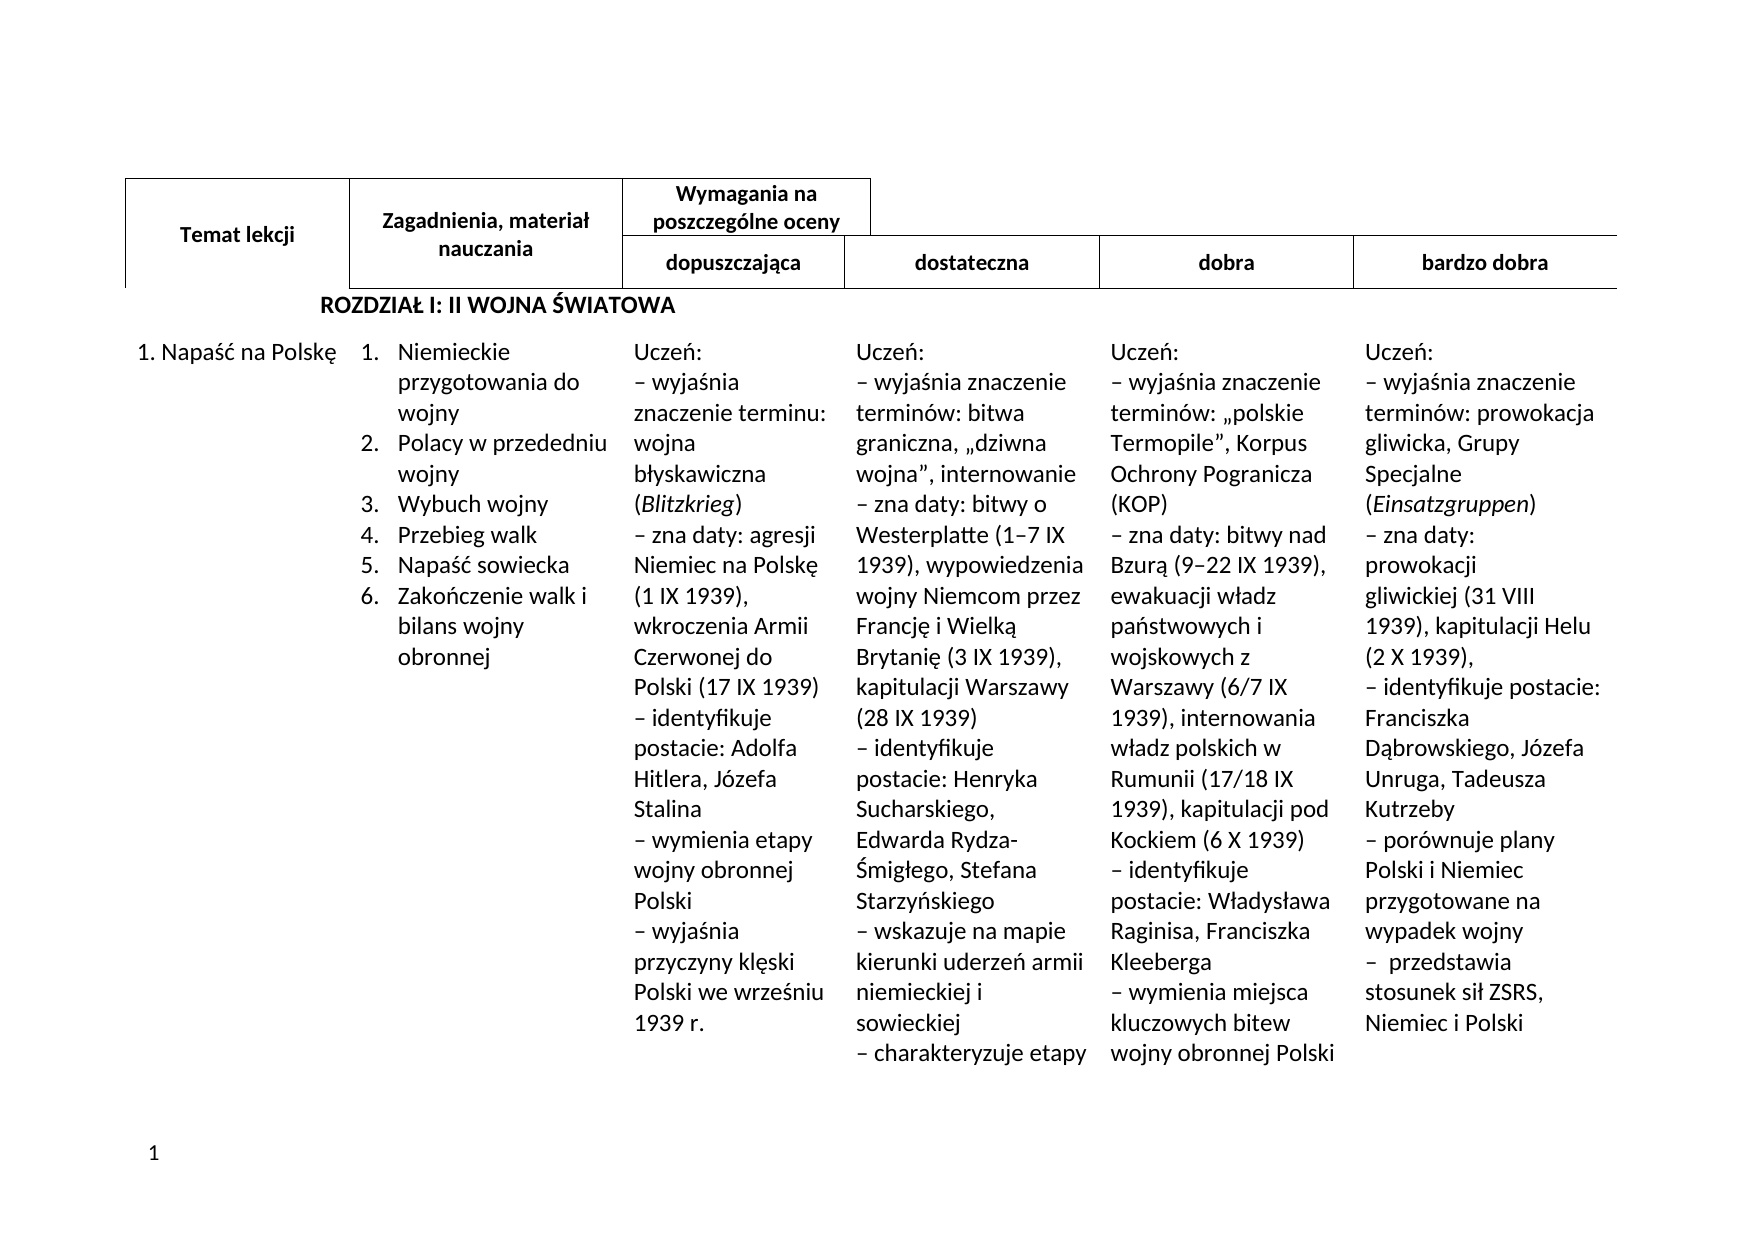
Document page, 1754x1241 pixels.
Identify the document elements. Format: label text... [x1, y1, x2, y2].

table_header Wymagania na poszczególne oceny [623, 179, 870, 235]
table_cell dopuszczająca [623, 236, 844, 288]
table_cell Uczeń: – wyjaśnia znaczenie terminów: „polskie Termopile”, Korpus Ochrony Pogranicza (KOP) – zna daty: bitwy nad Bzurą (9–22 IX 1939), ewakuacji władz państwowych i wojskowych z Warszawy (6/7 IX 1939), internowania władz polskich w Rumunii (17/18 IX 1939), kapitulacji pod Kockiem (6 X 1939) – identyfikuje postacie: Władysława Raginisa, Franciszka Kleeberga – wymienia miejsca kluczowych bitew wojny obronnej Polski [1099, 336, 1354, 1068]
table_cell dobra [1100, 236, 1353, 288]
table_header Temat lekcji [126, 179, 349, 288]
table_header Zagadnienia, materiał nauczania [350, 179, 622, 288]
table_cell 1. Napaść na Polskę [125, 336, 349, 1068]
table_cell dostateczna [845, 236, 1099, 288]
table_cell ROZDZIAŁ I: II WOJNA ŚWIATOWA [125, 288, 871, 336]
table_cell Uczeń: – wyjaśnia znaczenie terminu: wojna błyskawiczna (Blitzkrieg) – zna daty: agresji Niemiec na Polskę (1 IX 1939), wkroczenia Armii Czerwonej do Polski (17 IX 1939) – identyfikuje postacie: Adolfa Hitlera, Józefa Stalina – wymienia etapy wojny obronnej Polski – wyjaśnia przyczyny klęski Polski we wrześniu 1939 r. [622, 336, 844, 1068]
table_cell Niemieckie przygotowania do wojny Polacy w przededniu wojny Wybuch wojny Przebieg walk Napaść sowiecka Zakończenie walk i bilans wojny obronnej [349, 336, 622, 1068]
table_cell Uczeń: – wyjaśnia znaczenie terminów: prowokacja gliwicka, Grupy Specjalne (Einsatzgruppen) – zna daty: prowokacji gliwickiej (31 VIII 1939), kapitulacji Helu (2 X 1939), – identyfikuje postacie: Franciszka Dąbrowskiego, Józefa Unruga, Tadeusza Kutrzeby – porównuje plany Polski i Niemiec przygotowane na wypadek wojny – przedstawia stosunek sił ZSRS, Niemiec i Polski [1354, 336, 1617, 1068]
table_cell Uczeń: – wyjaśnia znaczenie terminów: bitwa graniczna, „dziwna wojna”, internowanie – zna daty: bitwy o Westerplatte (1–7 IX 1939), wypowiedzenia wojny Niemcom przez Francję i Wielką Brytanię (3 IX 1939), kapitulacji Warszawy (28 IX 1939) – identyfikuje postacie: Henryka Sucharskiego, Edwarda Rydza-Śmigłego, Stefana Starzyńskiego – wskazuje na mapie kierunki uderzeń armii niemieckiej i sowieckiej – charakteryzuje etapy [845, 336, 1099, 1068]
table_cell bardzo dobra [1354, 236, 1617, 288]
